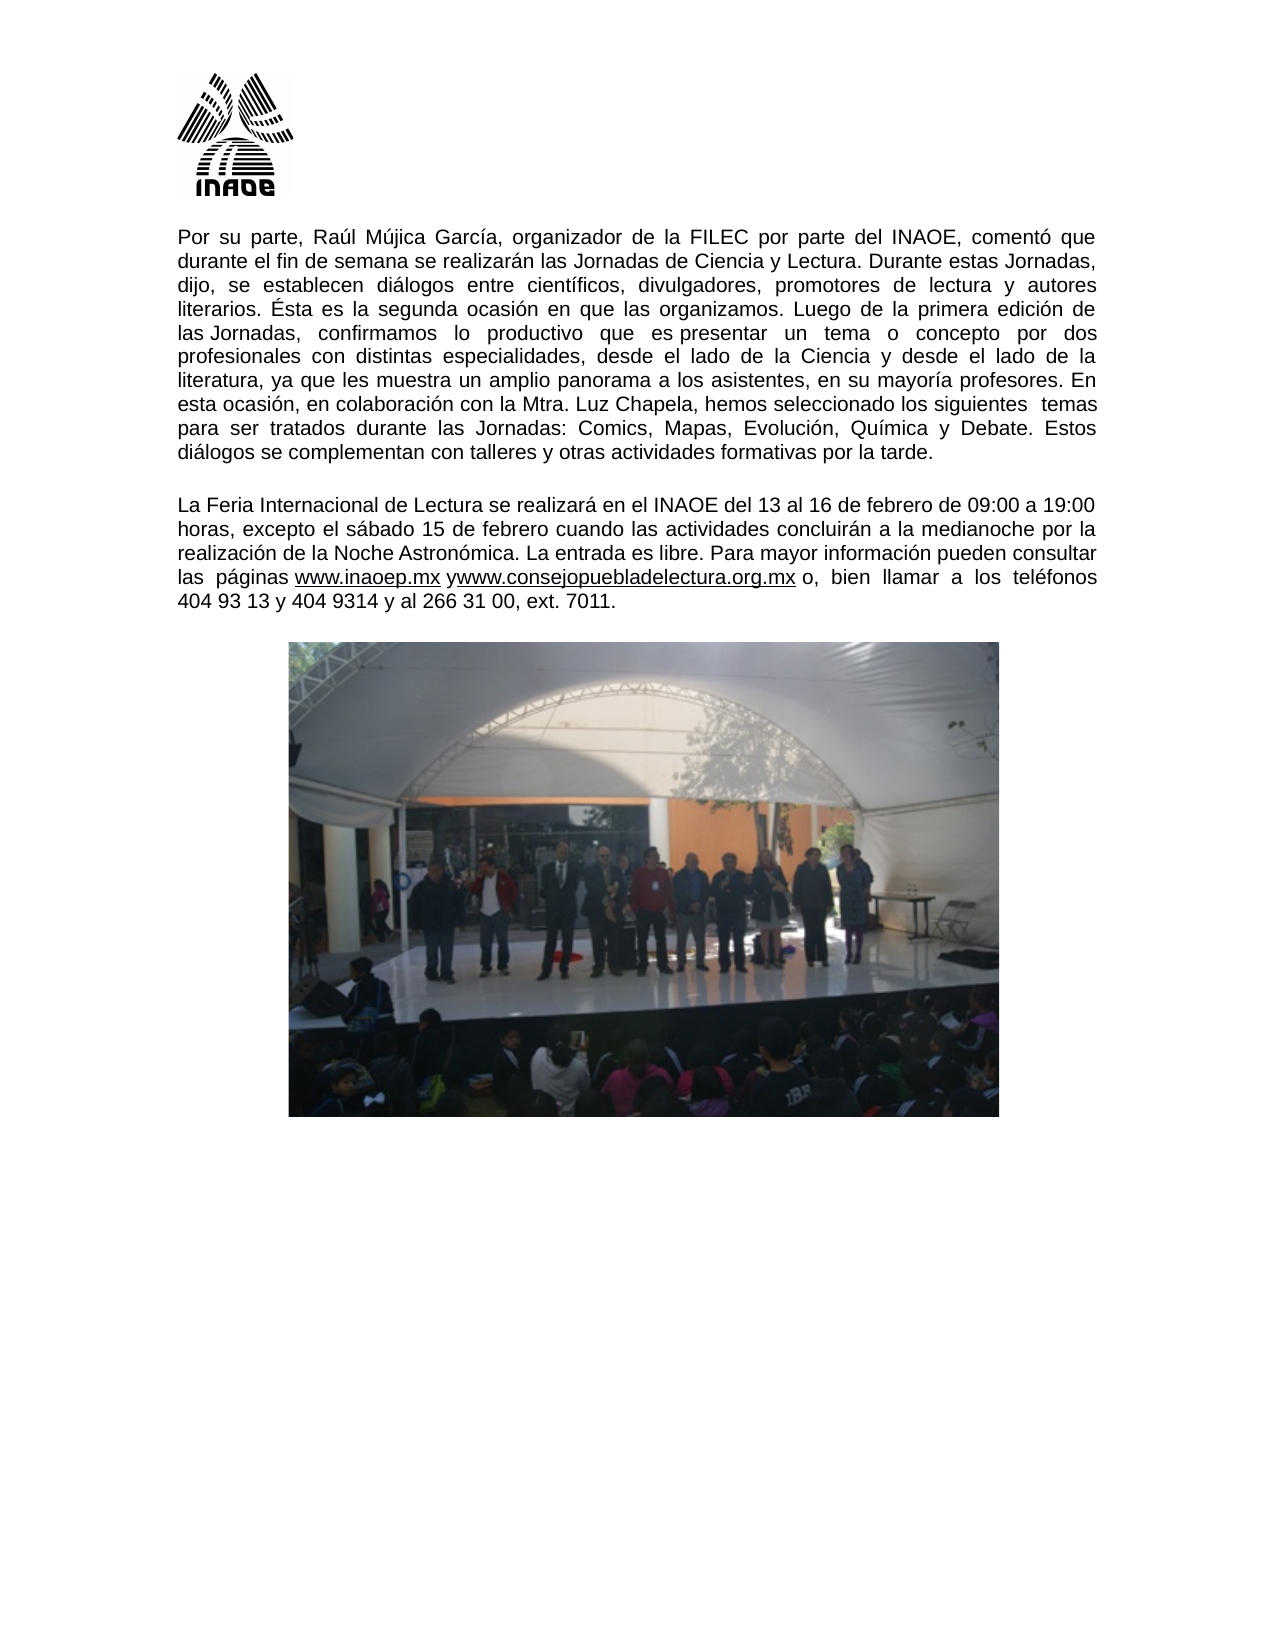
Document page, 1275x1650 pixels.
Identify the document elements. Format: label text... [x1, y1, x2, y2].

text La Feria Internacional de Lectura se realizará en el INAOE del 13 al 16 de febrero de 09:00 a 19:00 horas, excepto el sábado 15 de febrero cuando las actividades concluirán a la medianoche por la realización de la Noche Astronómica. La entrada es libre. Para mayor información pueden consultar las páginas www.inaoep.mx ywww.consejopuebladelectura.org.mx o, bien llamar a los teléfonos 404 93 13 y 404 9314 y al 266 31 00, ext. 7011. [177, 493, 1098, 613]
picture [177, 73, 294, 196]
text Por su parte, Raúl Mújica García, organizador de la FILEC por parte del INAOE, comentó que durante el fin de semana se realizarán las Jornadas de Ciencia y Lectura. Durante estas Jornadas, dijo, se establecen diálogos entre científicos, divulgadores, promotores de lectura y autores literarios. Ésta es la segunda ocasión en que las organizamos. Luego de la primera edición de las Jornadas, confirmamos lo productivo que es presentar un tema o concepto por dos profesionales con distintas especialidades, desde el lado de la Ciencia y desde el lado de la literatura, ya que les muestra un amplio panorama a los asistentes, en su mayoría profesores. En esta ocasión, en colaboración con la Mtra. Luz Chapela, hemos seleccionado los siguientes temas para ser tratados durante las Jornadas: Comics, Mapas, Evolución, Química y Debate. Estos diálogos se complementan con talleres y otras actividades formativas por la tarde. [177, 224, 1098, 464]
picture [288, 642, 1000, 1117]
